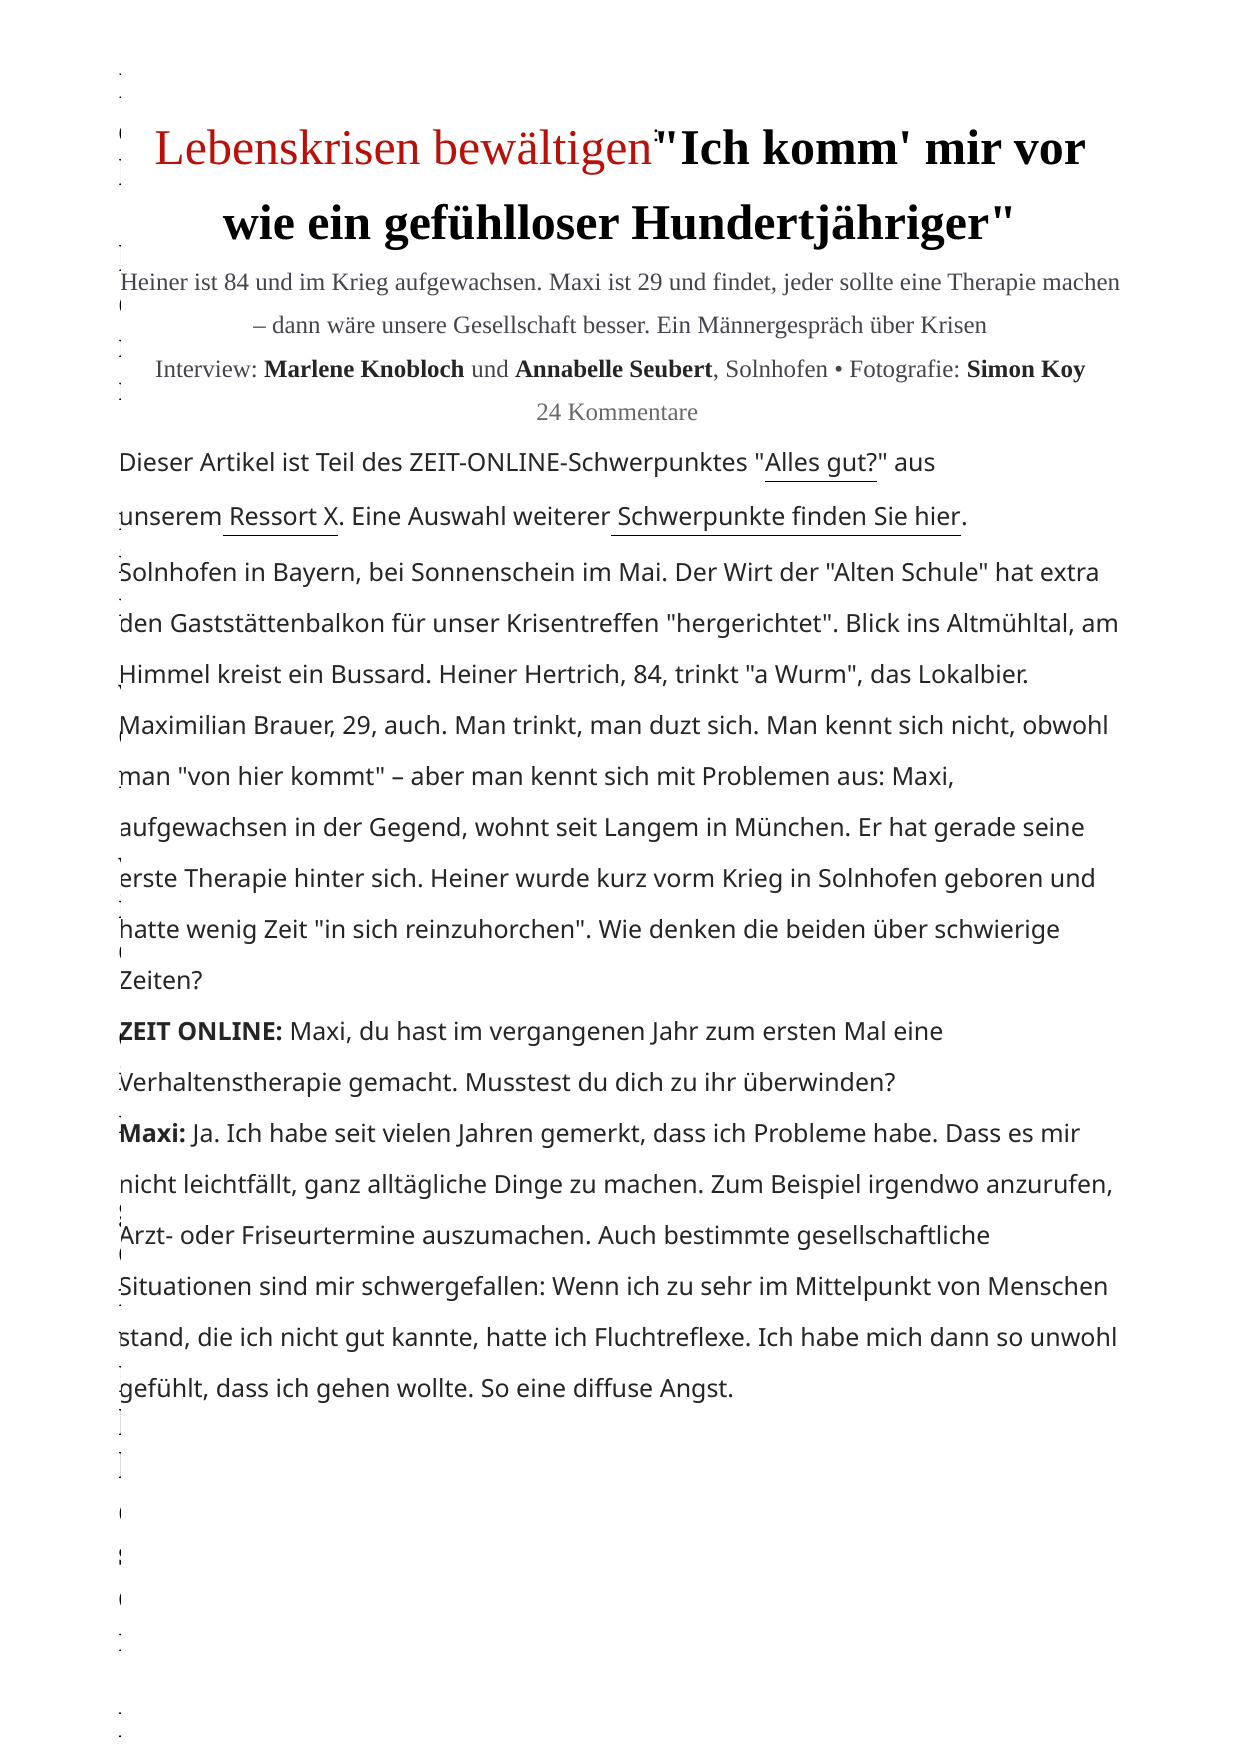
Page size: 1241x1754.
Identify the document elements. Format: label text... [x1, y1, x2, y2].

subtitle Lebenskrisen bewältigen"Ich komm' mir vor wie ein gefühlloser Hundertjähriger" [121, 118, 1122, 250]
text Heiner ist 84 und im Krieg aufgewachsen. Maxi ist 29 und findet, jeder sollte eine Therapie machen – dann wäre unsere Gesellschaft besser. Ein Männergespräch über Krisen [121, 267, 1122, 339]
text Interview: Marlene Knobloch und Annabelle Seubert, Solnhofen • Fotografie: Simon Koy [121, 354, 1122, 382]
text Maxi: Ja. Ich habe seit vielen Jahren gemerkt, dass ich Probleme habe. Dass es mir nicht leichtfällt, ganz alltägliche Dinge zu machen. Zum Beispiel irgendwo anzurufen, Arzt- oder Friseurtermine auszumachen. Auch bestimmte gesellschaftliche Situationen sind mir schwergefallen: Wenn ich zu sehr im Mittelpunkt von Menschen stand, die ich nicht gut kannte, hatte ich Fluchtreflexe. Ich habe mich dann so unwohl gefühlt, dass ich gehen wollte. So eine diffuse Angst. [121, 1116, 1122, 1405]
text 24 Kommentare [121, 397, 1122, 426]
text ZEIT ONLINE: Maxi, du hast im vergangenen Jahr zum ersten Mal eine Verhaltenstherapie gemacht. Musstest du dich zu ihr überwinden? [121, 1013, 1122, 1099]
text Solnhofen in Bayern, bei Sonnenschein im Mai. Der Wirt der "Alten Schule" hat extra den Gaststättenbalkon für unser Krisentreffen "hergerichtet". Blick ins Altmühltal, am Himmel kreist ein Bussard. Heiner Hertrich, 84, trinkt "a Wurm", das Lokalbier. Maximilian Brauer, 29, auch. Man trinkt, man duzt sich. Man kennt sich nicht, obwohl man "von hier kommt" – aber man kennt sich mit Problemen aus: Maxi, aufgewachsen in der Gegend, wohnt seit Langem in München. Er hat gerade seine erste Therapie hinter sich. Heiner wurde kurz vorm Krieg in Solnhofen geboren und hatte wenig Zeit "in sich reinzuhorchen". Wie denken die beiden über schwierige Zeiten? [121, 554, 1122, 997]
text Dieser Artikel ist Teil des ZEIT-ONLINE-Schwerpunktes "Alles gut?" aus unserem Ressort X. Eine Auswahl weiterer Schwerpunkte finden Sie hier. [121, 444, 1122, 536]
